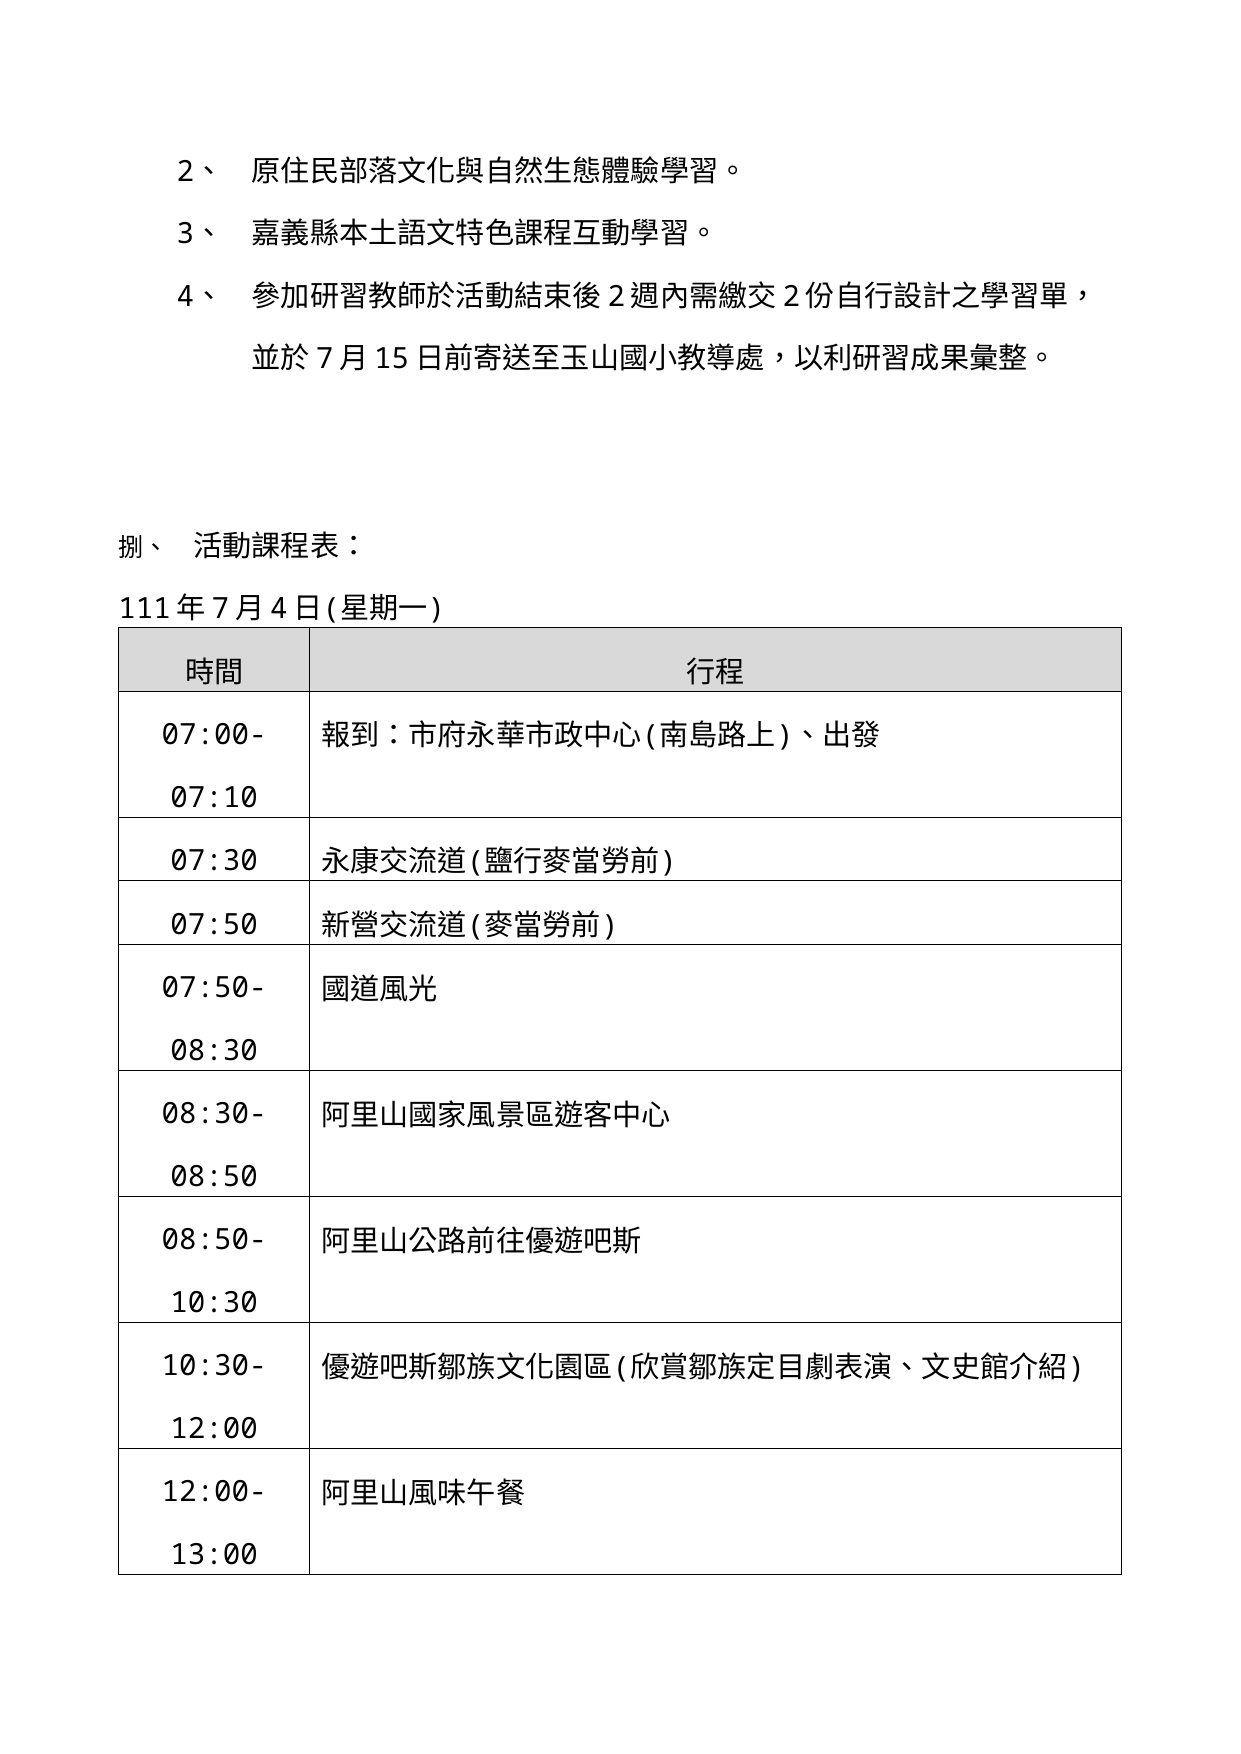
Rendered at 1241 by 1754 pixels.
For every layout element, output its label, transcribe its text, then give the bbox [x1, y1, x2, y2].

text 111年7月4日(星期一) [118, 564, 1122, 627]
list 原住民部落文化與自然生態體驗學習。 [176, 127, 1122, 189]
list 活動課程表： [118, 502, 1122, 564]
table_cell 10:30-12:00 [119, 1323, 309, 1448]
table_cell 07:30 [119, 818, 309, 880]
table_cell 阿里山風味午餐 [310, 1449, 1121, 1574]
table_cell 優遊吧斯鄒族文化園區(欣賞鄒族定目劇表演、文史館介紹) [310, 1323, 1121, 1448]
table_cell 阿里山公路前往優遊吧斯 [310, 1197, 1121, 1322]
table_header 行程 [310, 628, 1121, 691]
table_cell 08:30-08:50 [119, 1071, 309, 1196]
table_cell 新營交流道(麥當勞前) [310, 881, 1121, 944]
table_header 時間 [119, 628, 309, 691]
list 嘉義縣本土語文特色課程互動學習。 [176, 189, 1122, 252]
table_cell 12:00-13:00 [119, 1449, 309, 1574]
table_cell 07:50 [119, 881, 309, 944]
table_cell 報到：市府永華市政中心(南島路上)、出發 [310, 692, 1121, 817]
table_cell 07:00-07:10 [119, 692, 309, 817]
table_cell 08:50-10:30 [119, 1197, 309, 1322]
table_cell 永康交流道(鹽行麥當勞前) [310, 818, 1121, 880]
table_cell 07:50-08:30 [119, 945, 309, 1070]
table_cell 阿里山國家風景區遊客中心 [310, 1071, 1121, 1196]
table_cell 國道風光 [310, 945, 1121, 1070]
list 參加研習教師於活動結束後2週內需繳交2份自行設計之學習單，並於7月15日前寄送至玉山國小教導處，以利研習成果彙整。 [176, 252, 1122, 377]
